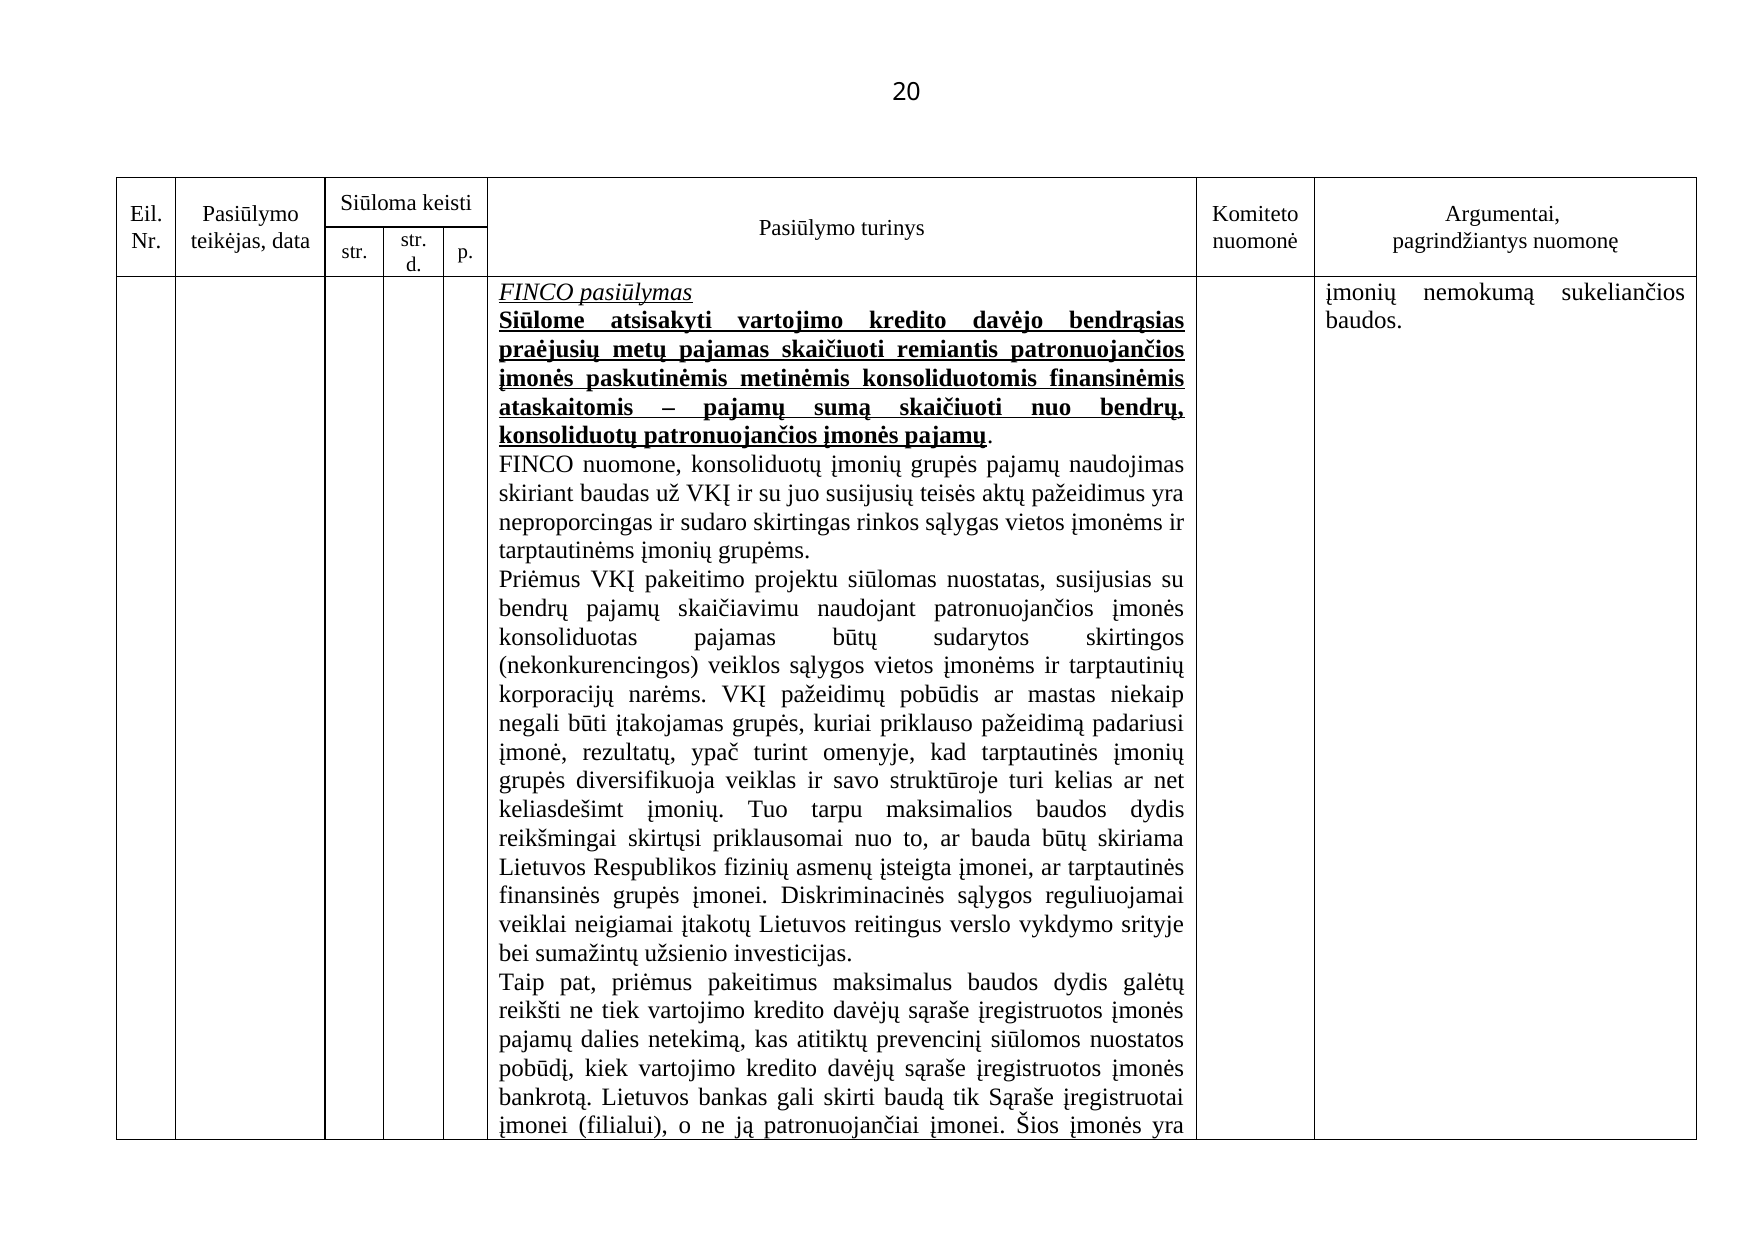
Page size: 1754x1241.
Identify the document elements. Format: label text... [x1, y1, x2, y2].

table_cell [176, 277, 324, 1139]
table_cell įmonių nemokumą sukeliančios baudos. [1315, 277, 1696, 1139]
table_header Pasiūlymo teikėjas, data [176, 178, 324, 276]
table_cell [1197, 277, 1314, 1139]
table_header Komiteto nuomonė [1197, 178, 1314, 276]
table_cell FINCO pasiūlymas Siūlome atsisakyti vartojimo kredito davėjo bendrąsias praėjusių metų pajamas skaičiuoti remiantis patronuojančios įmonės paskutinėmis metinėmis konsoliduotomis finansinėmis ataskaitomis – pajamų sumą skaičiuoti nuo bendrų, konsoliduotų patronuojančios įmonės pajamų. FINCO nuomone, konsoliduotų įmonių grupės pajamų naudojimas skiriant baudas už VKĮ ir su juo susijusių teisės aktų pažeidimus yra neproporcingas ir sudaro skirtingas rinkos sąlygas vietos įmonėms ir tarptautinėms įmonių grupėms. Priėmus VKĮ pakeitimo projektu siūlomas nuostatas, susijusias su bendrų pajamų skaičiavimu naudojant patronuojančios įmonės konsoliduotas pajamas būtų sudarytos skirtingos (nekonkurencingos) veiklos sąlygos vietos įmonėms ir tarptautinių korporacijų narėms. VKĮ pažeidimų pobūdis ar mastas niekaip negali būti įtakojamas grupės, kuriai priklauso pažeidimą padariusi įmonė, rezultatų, ypač turint omenyje, kad tarptautinės įmonių grupės diversifikuoja veiklas ir savo struktūroje turi kelias ar net keliasdešimt įmonių. Tuo tarpu maksimalios baudos dydis reikšmingai skirtųsi priklausomai nuo to, ar bauda būtų skiriama Lietuvos Respublikos fizinių asmenų įsteigta įmonei, ar tarptautinės finansinės grupės įmonei. Diskriminacinės sąlygos reguliuojamai veiklai neigiamai įtakotų Lietuvos reitingus verslo vykdymo srityje bei sumažintų užsienio investicijas. Taip pat, priėmus pakeitimus maksimalus baudos dydis galėtų reikšti ne tiek vartojimo kredito davėjų sąraše įregistruotos įmonės pajamų dalies netekimą, kas atitiktų prevencinį siūlomos nuostatos pobūdį, kiek vartojimo kredito davėjų sąraše įregistruotos įmonės bankrotą. Lietuvos bankas gali skirti baudą tik Sąraše įregistruotai įmonei (filialui), o ne ją patronuojančiai įmonei. Šios įmonės yra [488, 277, 1196, 1139]
table_cell str. d. [384, 228, 443, 276]
table_header Eil. Nr. [117, 178, 175, 276]
table_cell [117, 277, 175, 1139]
table_cell [444, 277, 487, 1139]
table_cell str. [326, 228, 383, 276]
table_header Argumentai, pagrindžiantys nuomonę [1315, 178, 1696, 276]
table_header Pasiūlymo turinys [488, 178, 1196, 276]
table_header Siūloma keisti [326, 178, 487, 226]
table_cell [326, 277, 383, 1139]
table_cell [384, 277, 443, 1139]
table_cell p. [444, 228, 487, 276]
